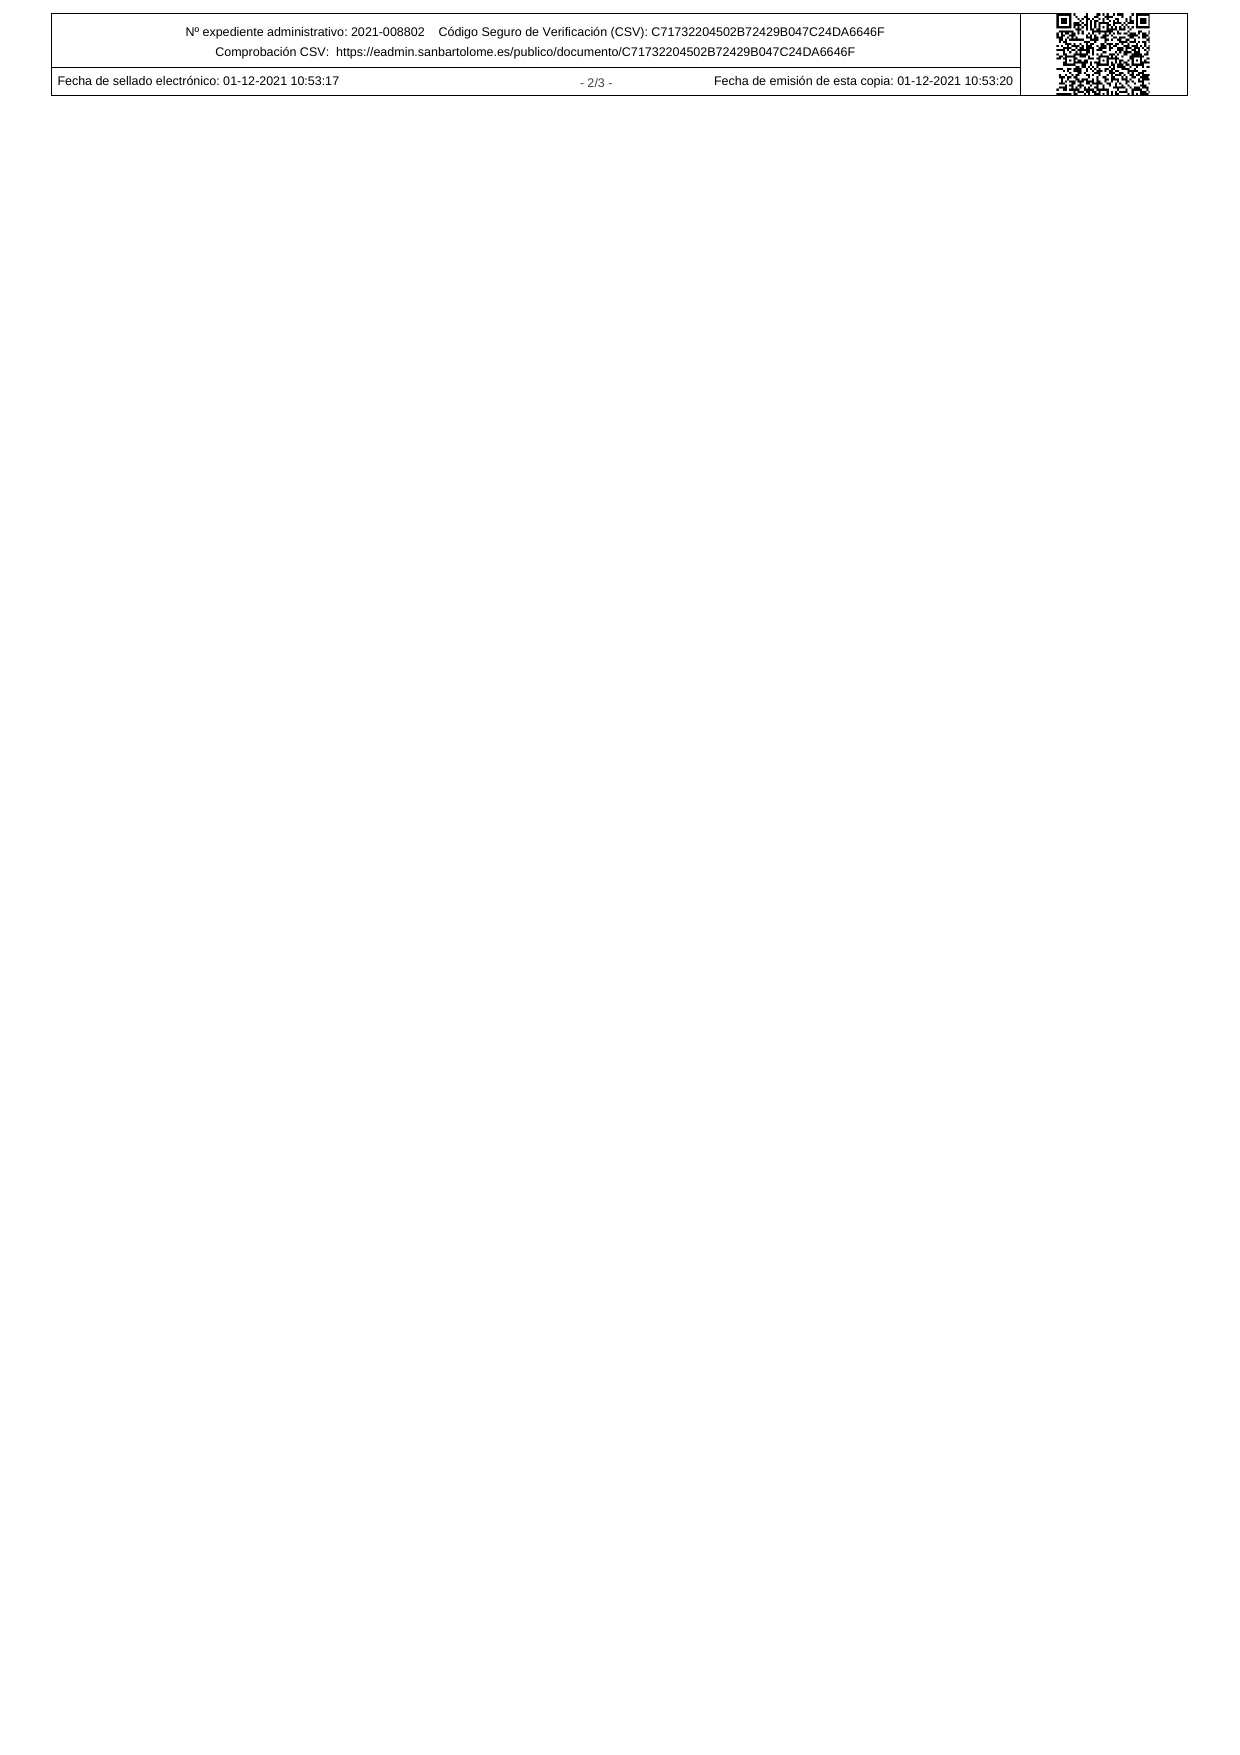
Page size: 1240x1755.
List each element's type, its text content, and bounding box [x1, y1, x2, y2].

table_header [1021, 14, 1056, 95]
table_cell Fecha de sellado electrónico: 01-12-2021 10:53:17 - 2/3 - Fecha de emisión de esta copia: 01-12-2021 10:53:20 [52, 68, 1020, 95]
table_header [1150, 14, 1187, 95]
table_cell Nº expediente administrativo: 2021-008802 Código Seguro de Verificación (CSV): C71732204502B72429B047C24DA6646F Comprobación CSV: https://eadmin.sanbartolome.es/publico/documento/C71732204502B72429B047C24DA6646F [52, 14, 1020, 67]
picture [1056, 13, 1150, 95]
